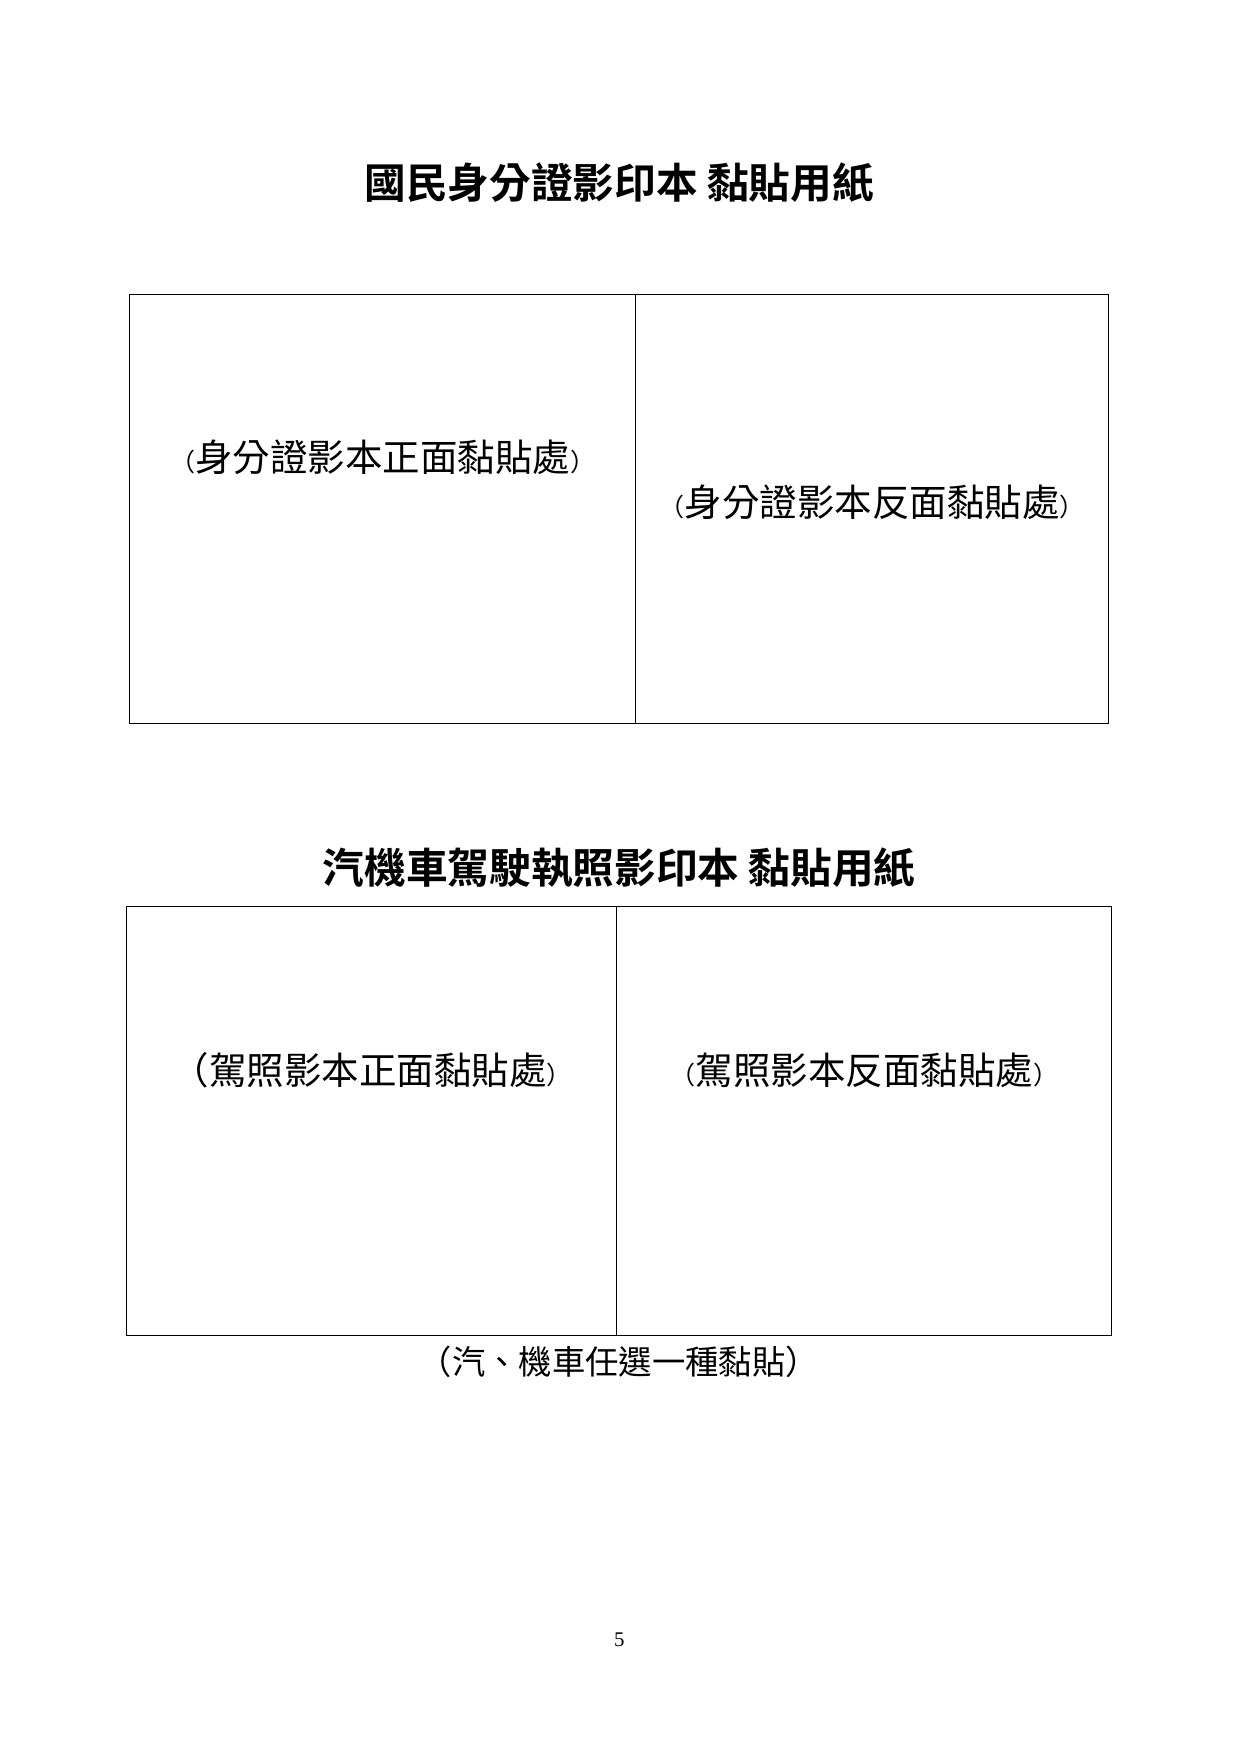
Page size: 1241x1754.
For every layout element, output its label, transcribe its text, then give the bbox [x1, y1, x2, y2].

table_header （駕照影本正面黏貼處） [127, 907, 616, 1335]
table_header （身分證影本反面黏貼處） [636, 295, 1108, 723]
table_header （駕照影本反面黏貼處） [617, 907, 1111, 1335]
text 汽機車駕駛執照影印本 黏貼用紙 [131, 835, 1106, 896]
text 國民身分證影印本 黏貼用紙 [131, 150, 1106, 210]
text （汽、機車任選一種黏貼） [131, 1336, 1106, 1384]
table_header （身分證影本正面黏貼處） [130, 295, 635, 723]
